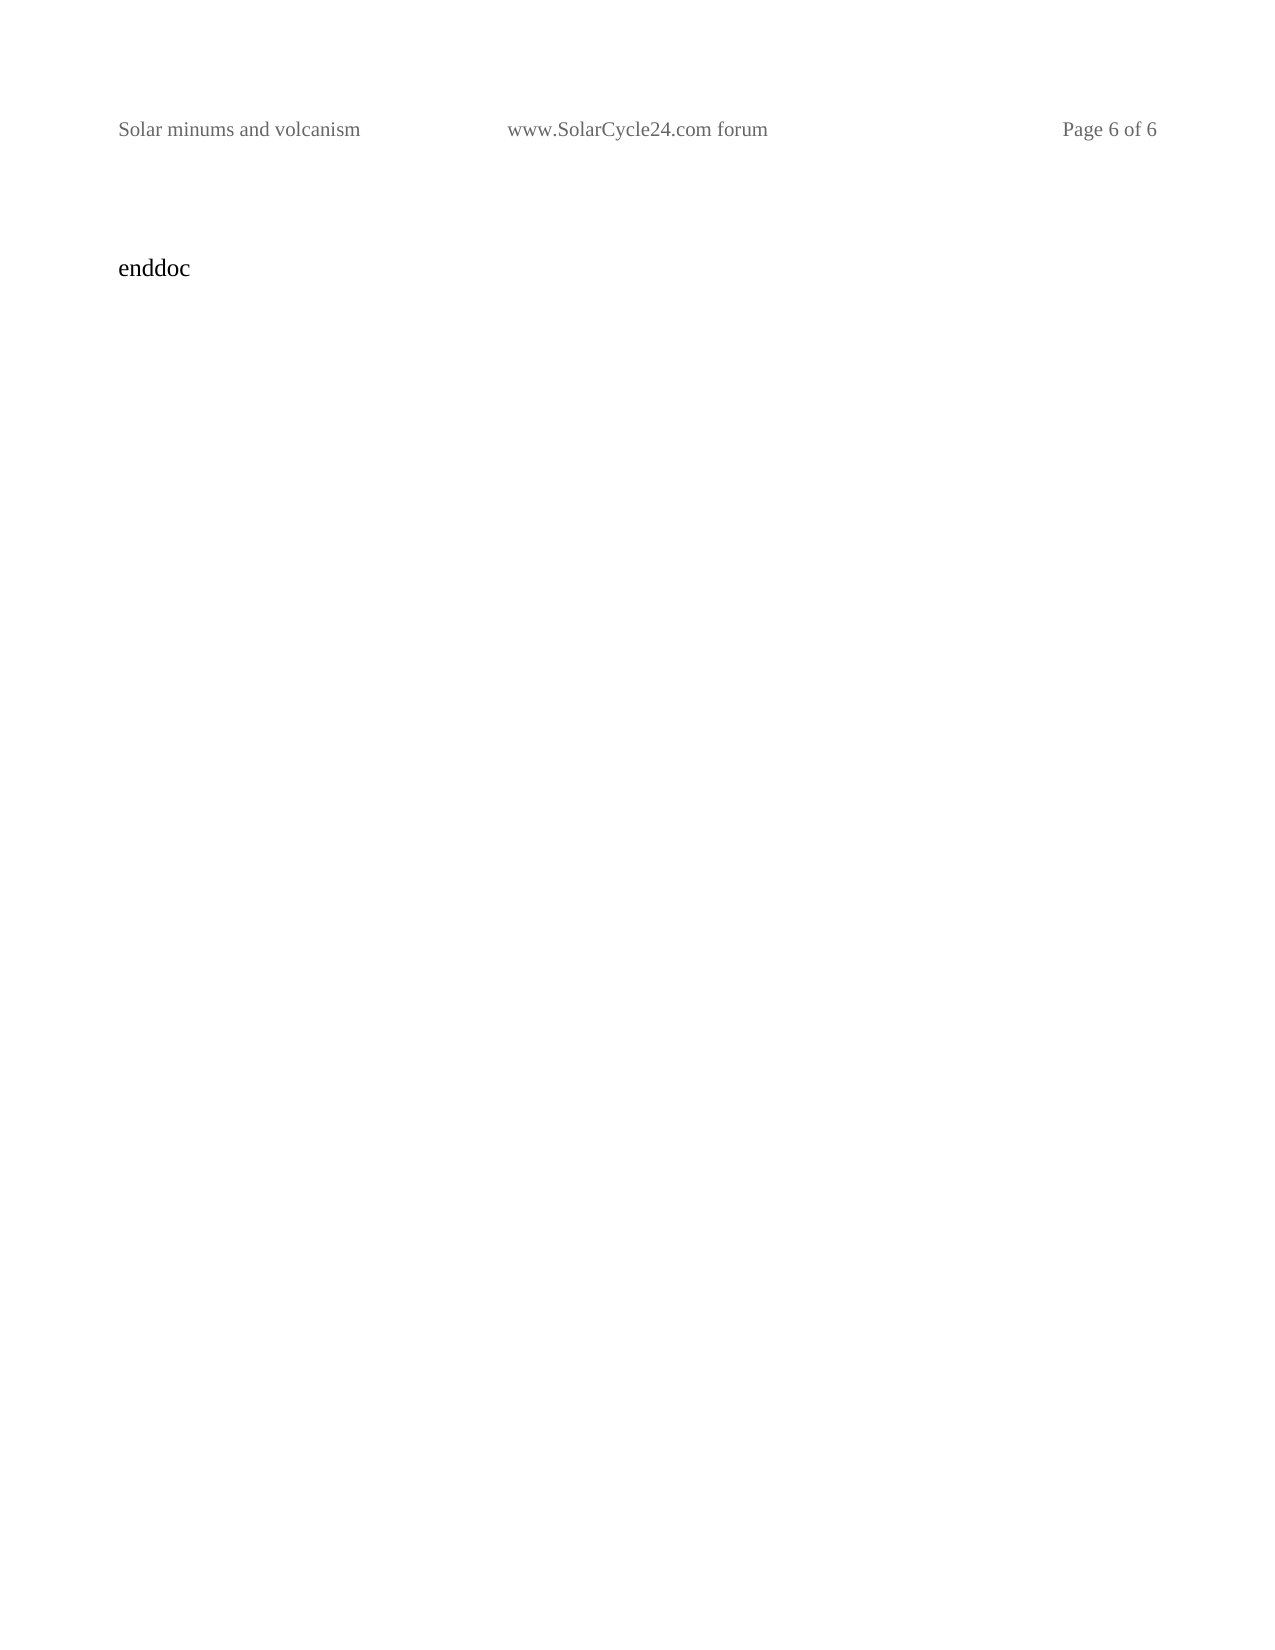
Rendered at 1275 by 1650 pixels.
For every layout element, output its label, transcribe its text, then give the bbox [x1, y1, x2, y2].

text enddoc [118, 254, 1157, 282]
